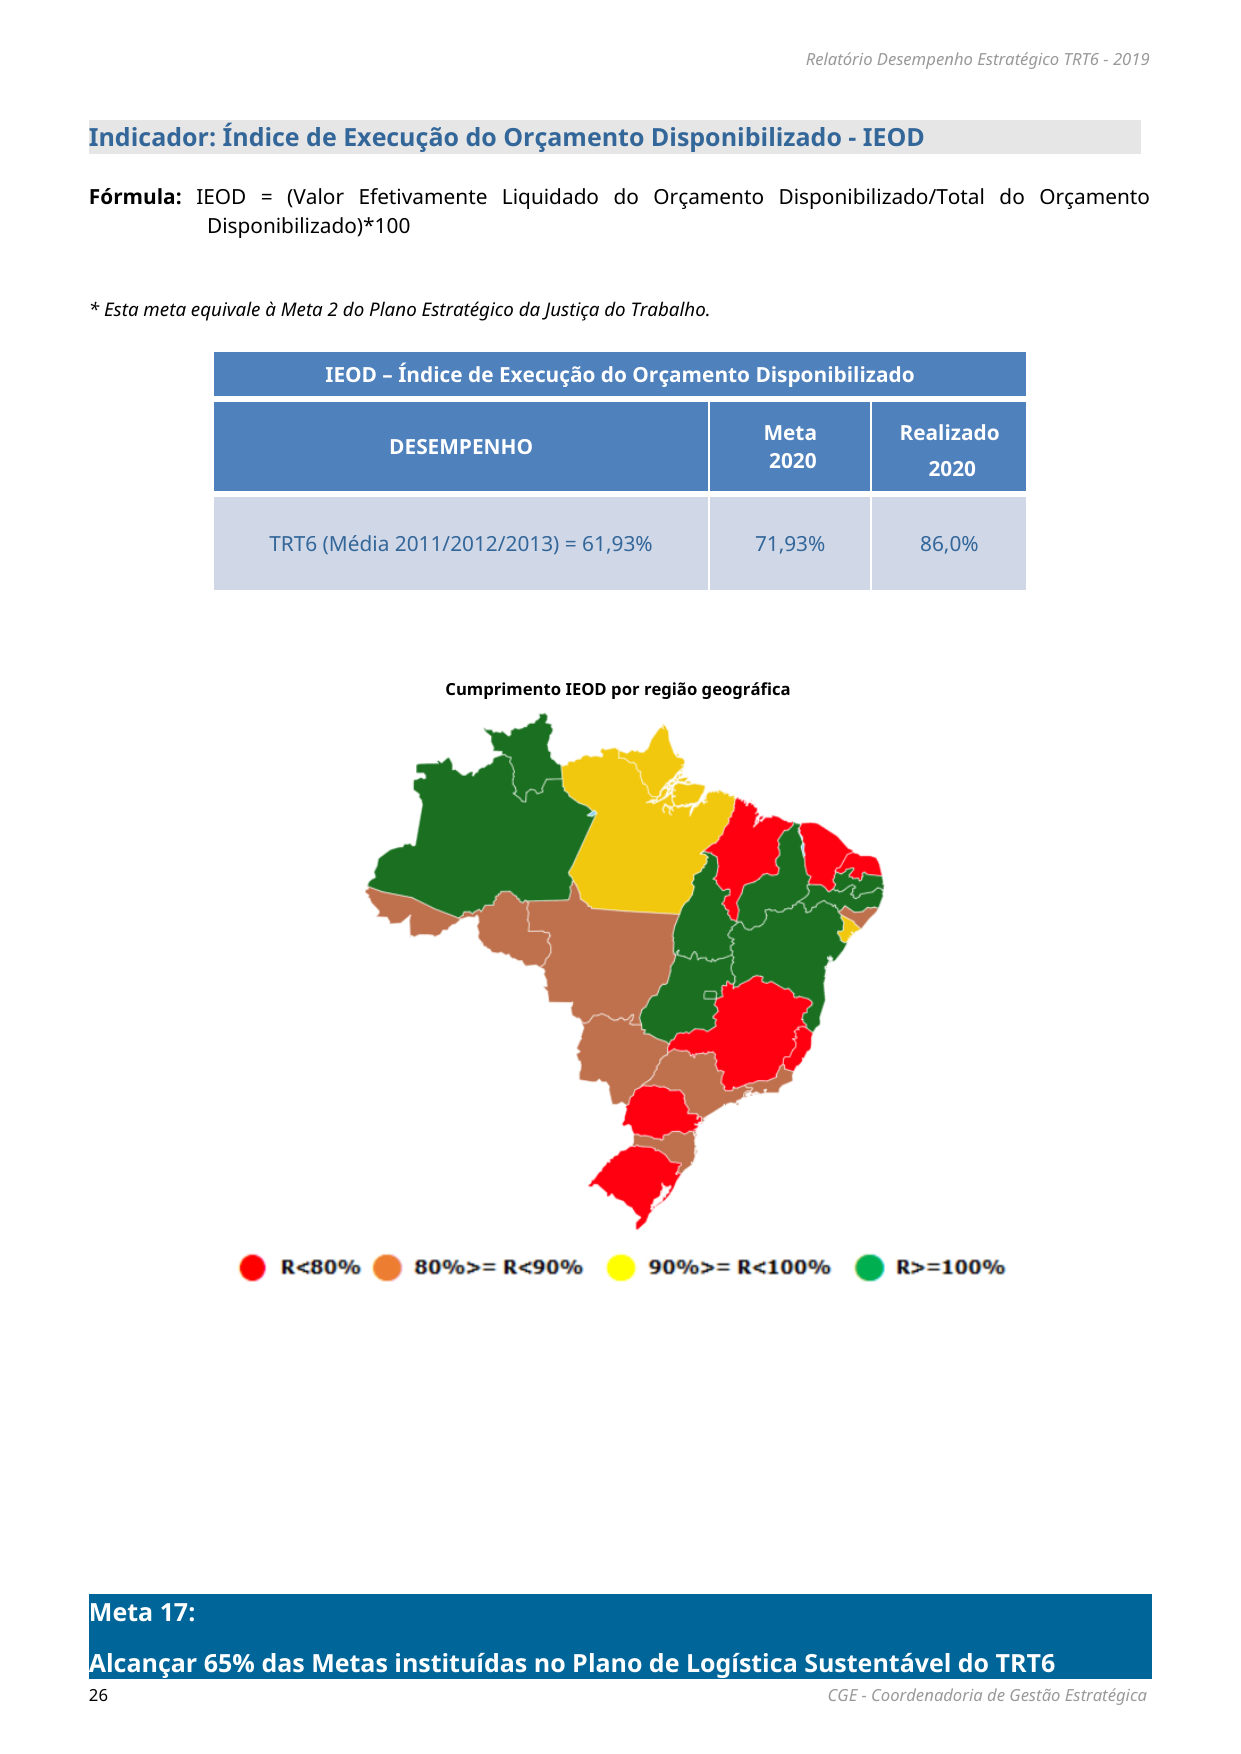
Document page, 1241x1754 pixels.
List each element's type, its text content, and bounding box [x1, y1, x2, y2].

text Indicador: Índice de Execução do Orçamento Disponibilizado - IEOD [89, 120, 1141, 154]
text Alcançar 65% das Metas instituídas no Plano de Logística Sustentável do TRT6 [89, 1645, 1152, 1679]
table_header IEOD – Índice de Execução do Orçamento Disponibilizado [214, 352, 1026, 396]
text Fórmula: IEOD = (Valor Efetivamente Liquidado do Orçamento Disponibilizado/Total do Orçamento Disponibilizado)*100 [89, 182, 1152, 239]
text Meta 17: [89, 1594, 1152, 1628]
table_cell 71,93% [710, 497, 870, 590]
table_cell Realizado 2020 [872, 402, 1026, 491]
table_cell Meta 2020 [710, 402, 870, 491]
table_cell TRT6 (Média 2011/2012/2013) = 61,93% [214, 497, 708, 590]
table_cell 86,0% [872, 497, 1026, 590]
text Cumprimento IEOD por região geográfica [89, 678, 1152, 700]
text * Esta meta equivale à Meta 2 do Plano Estratégico da Justiça do Trabalho. [89, 296, 1152, 322]
table_cell DESEMPENHO [214, 402, 708, 491]
